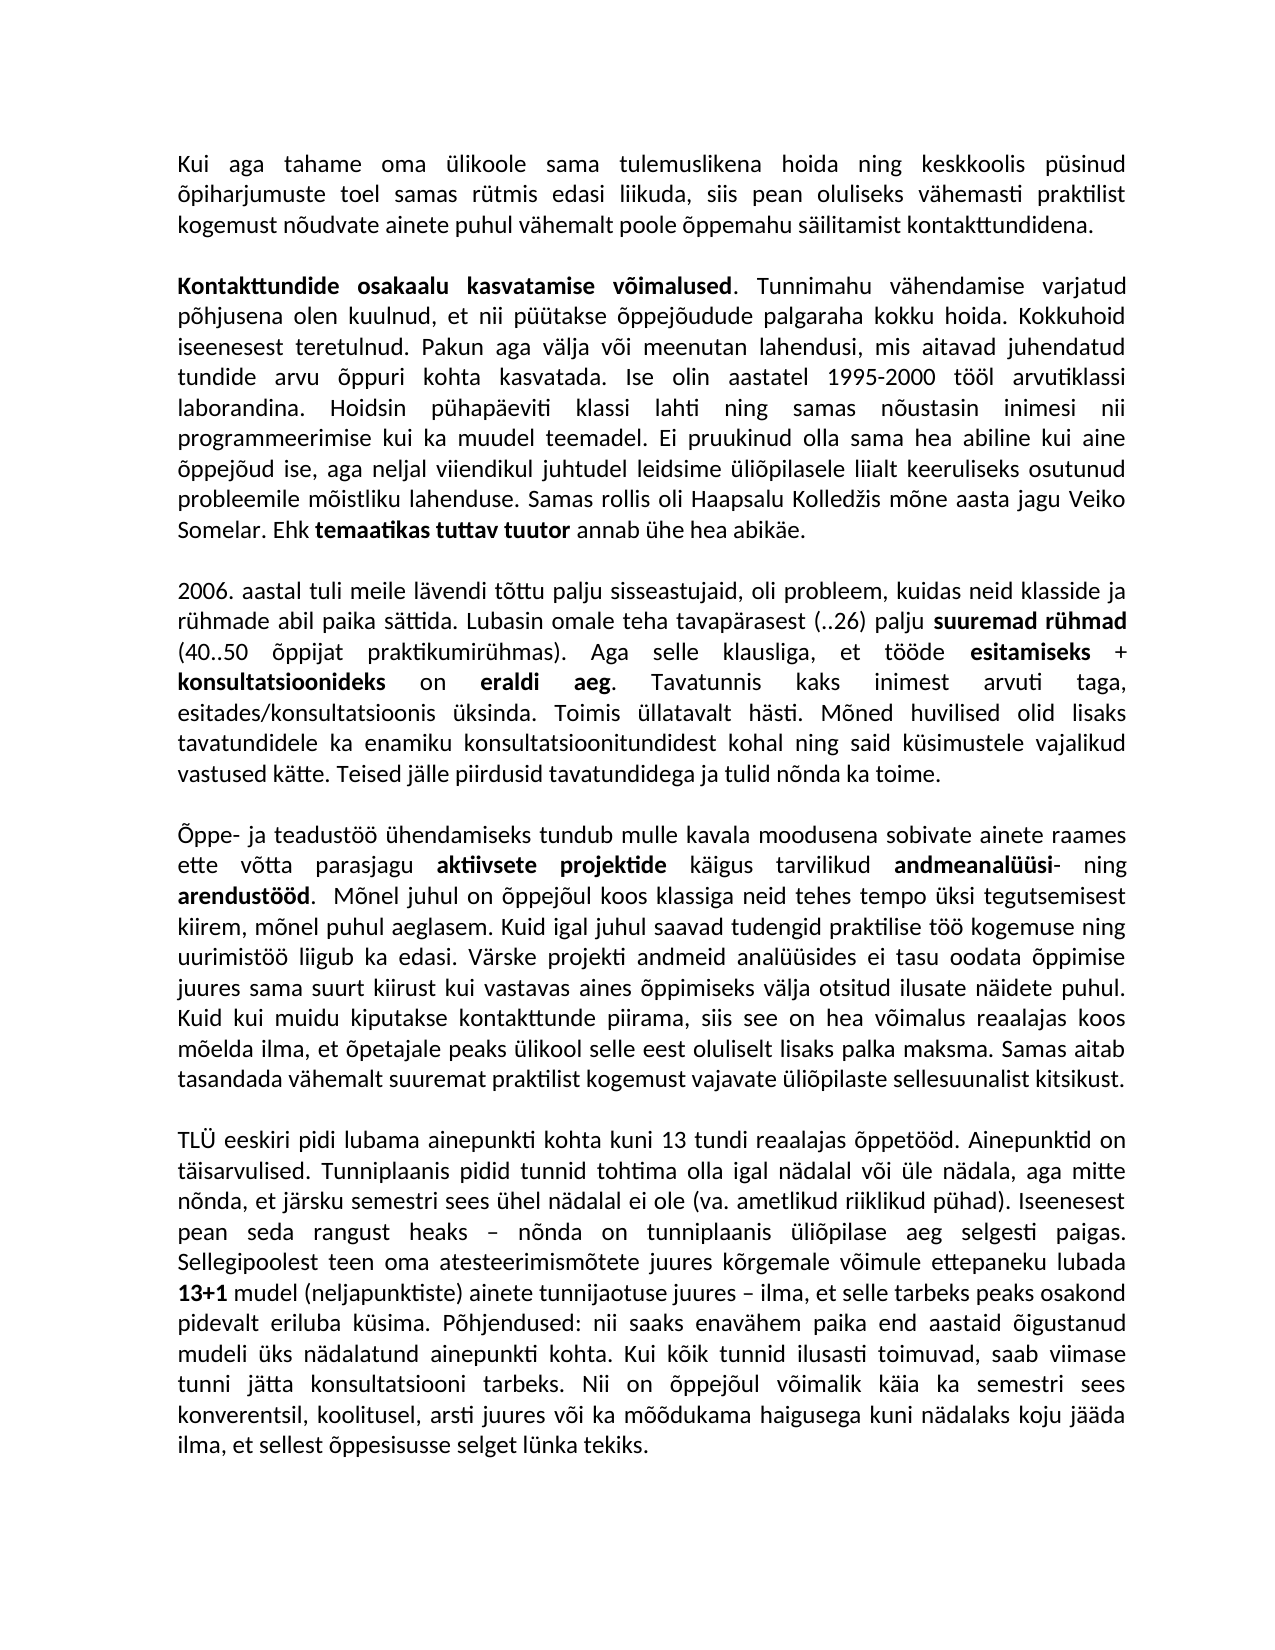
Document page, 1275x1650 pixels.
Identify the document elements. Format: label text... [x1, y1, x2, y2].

text Kui aga tahame oma ülikoole sama tulemuslikena hoida ning keskkoolis püsinud õpiharjumuste toel samas rütmis edasi liikuda, siis pean oluliseks vähemasti praktilist kogemust nõudvate ainete puhul vähemalt poole õppemahu säilitamist kontakttundidena. [177, 148, 1127, 239]
text Õppe- ja teadustöö ühendamiseks tundub mulle kavala moodusena sobivate ainete raames ette võtta parasjagu aktiivsete projektide käigus tarvilikud andmeanalüüsi- ning arendustööd. Mõnel juhul on õppejõul koos klassiga neid tehes tempo üksi tegutsemisest kiirem, mõnel puhul aeglasem. Kuid igal juhul saavad tudengid praktilise töö kogemuse ning uurimistöö liigub ka edasi. Värske projekti andmeid analüüsides ei tasu oodata õppimise juures sama suurt kiirust kui vastavas aines õppimiseks välja otsitud ilusate näidete puhul. Kuid kui muidu kiputakse kontakttunde piirama, siis see on hea võimalus reaalajas koos mõelda ilma, et õpetajale peaks ülikool selle eest oluliselt lisaks palka maksma. Samas aitab tasandada vähemalt suuremat praktilist kogemust vajavate üliõpilaste sellesuunalist kitsikust. [177, 819, 1127, 1094]
text 2006. aastal tuli meile lävendi tõttu palju sisseastujaid, oli probleem, kuidas neid klasside ja rühmade abil paika sättida. Lubasin omale teha tavapärasest (..26) palju suuremad rühmad (40..50 õppijat praktikumirühmas). Aga selle klausliga, et tööde esitamiseks + konsultatsioonideks on eraldi aeg. Tavatunnis kaks inimest arvuti taga, esitades/konsultatsioonis üksinda. Toimis üllatavalt hästi. Mõned huvilised olid lisaks tavatundidele ka enamiku konsultatsioonitundidest kohal ning said küsimustele vajalikud vastused kätte. Teised jälle piirdusid tavatundidega ja tulid nõnda ka toime. [177, 575, 1127, 789]
text TLÜ eeskiri pidi lubama ainepunkti kohta kuni 13 tundi reaalajas õppetööd. Ainepunktid on täisarvulised. Tunniplaanis pidid tunnid tohtima olla igal nädalal või üle nädala, aga mitte nõnda, et järsku semestri sees ühel nädalal ei ole (va. ametlikud riiklikud pühad). Iseenesest pean seda rangust heaks – nõnda on tunniplaanis üliõpilase aeg selgesti paigas. Sellegipoolest teen oma atesteerimismõtete juures kõrgemale võimule ettepaneku lubada 13+1 mudel (neljapunktiste) ainete tunnijaotuse juures – ilma, et selle tarbeks peaks osakond pidevalt eriluba küsima. Põhjendused: nii saaks enavähem paika end aastaid õigustanud mudeli üks nädalatund ainepunkti kohta. Kui kõik tunnid ilusasti toimuvad, saab viimase tunni jätta konsultatsiooni tarbeks. Nii on õppejõul võimalik käia ka semestri sees konverentsil, koolitusel, arsti juures või ka mõõdukama haigusega kuni nädalaks koju jääda ilma, et sellest õppesisusse selget lünka tekiks. [177, 1124, 1127, 1460]
text Kontakttundide osakaalu kasvatamise võimalused. Tunnimahu vähendamise varjatud põhjusena olen kuulnud, et nii püütakse õppejõudude palgaraha kokku hoida. Kokkuhoid iseenesest teretulnud. Pakun aga välja või meenutan lahendusi, mis aitavad juhendatud tundide arvu õppuri kohta kasvatada. Ise olin aastatel 1995-2000 tööl arvutiklassi laborandina. Hoidsin pühapäeviti klassi lahti ning samas nõustasin inimesi nii programmeerimise kui ka muudel teemadel. Ei pruukinud olla sama hea abiline kui aine õppejõud ise, aga neljal viiendikul juhtudel leidsime üliõpilasele liialt keeruliseks osutunud probleemile mõistliku lahenduse. Samas rollis oli Haapsalu Kolledžis mõne aasta jagu Veiko Somelar. Ehk temaatikas tuttav tuutor annab ühe hea abikäe. [177, 270, 1127, 544]
